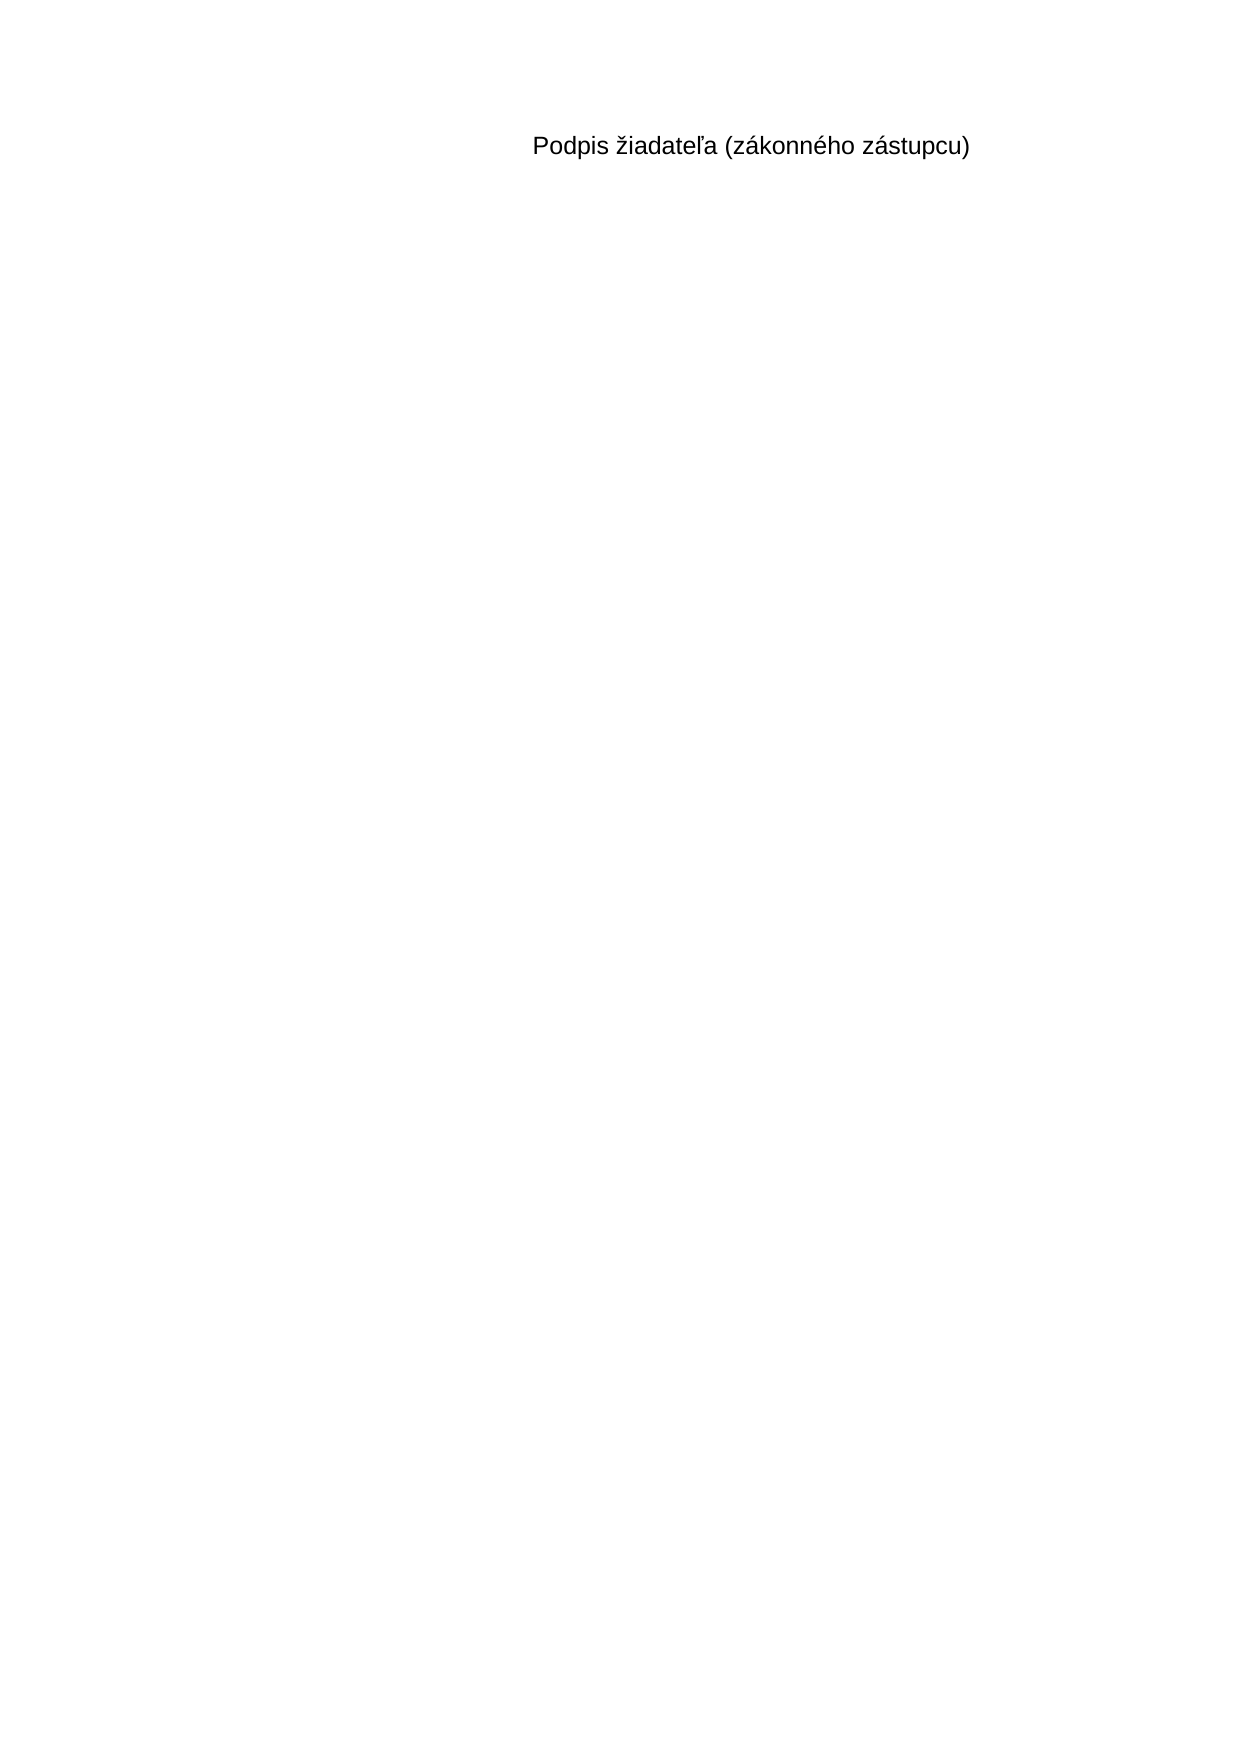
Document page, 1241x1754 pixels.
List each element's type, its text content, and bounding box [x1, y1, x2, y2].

text Podpis žiadateľa (zákonného zástupcu) [131, 131, 1106, 160]
